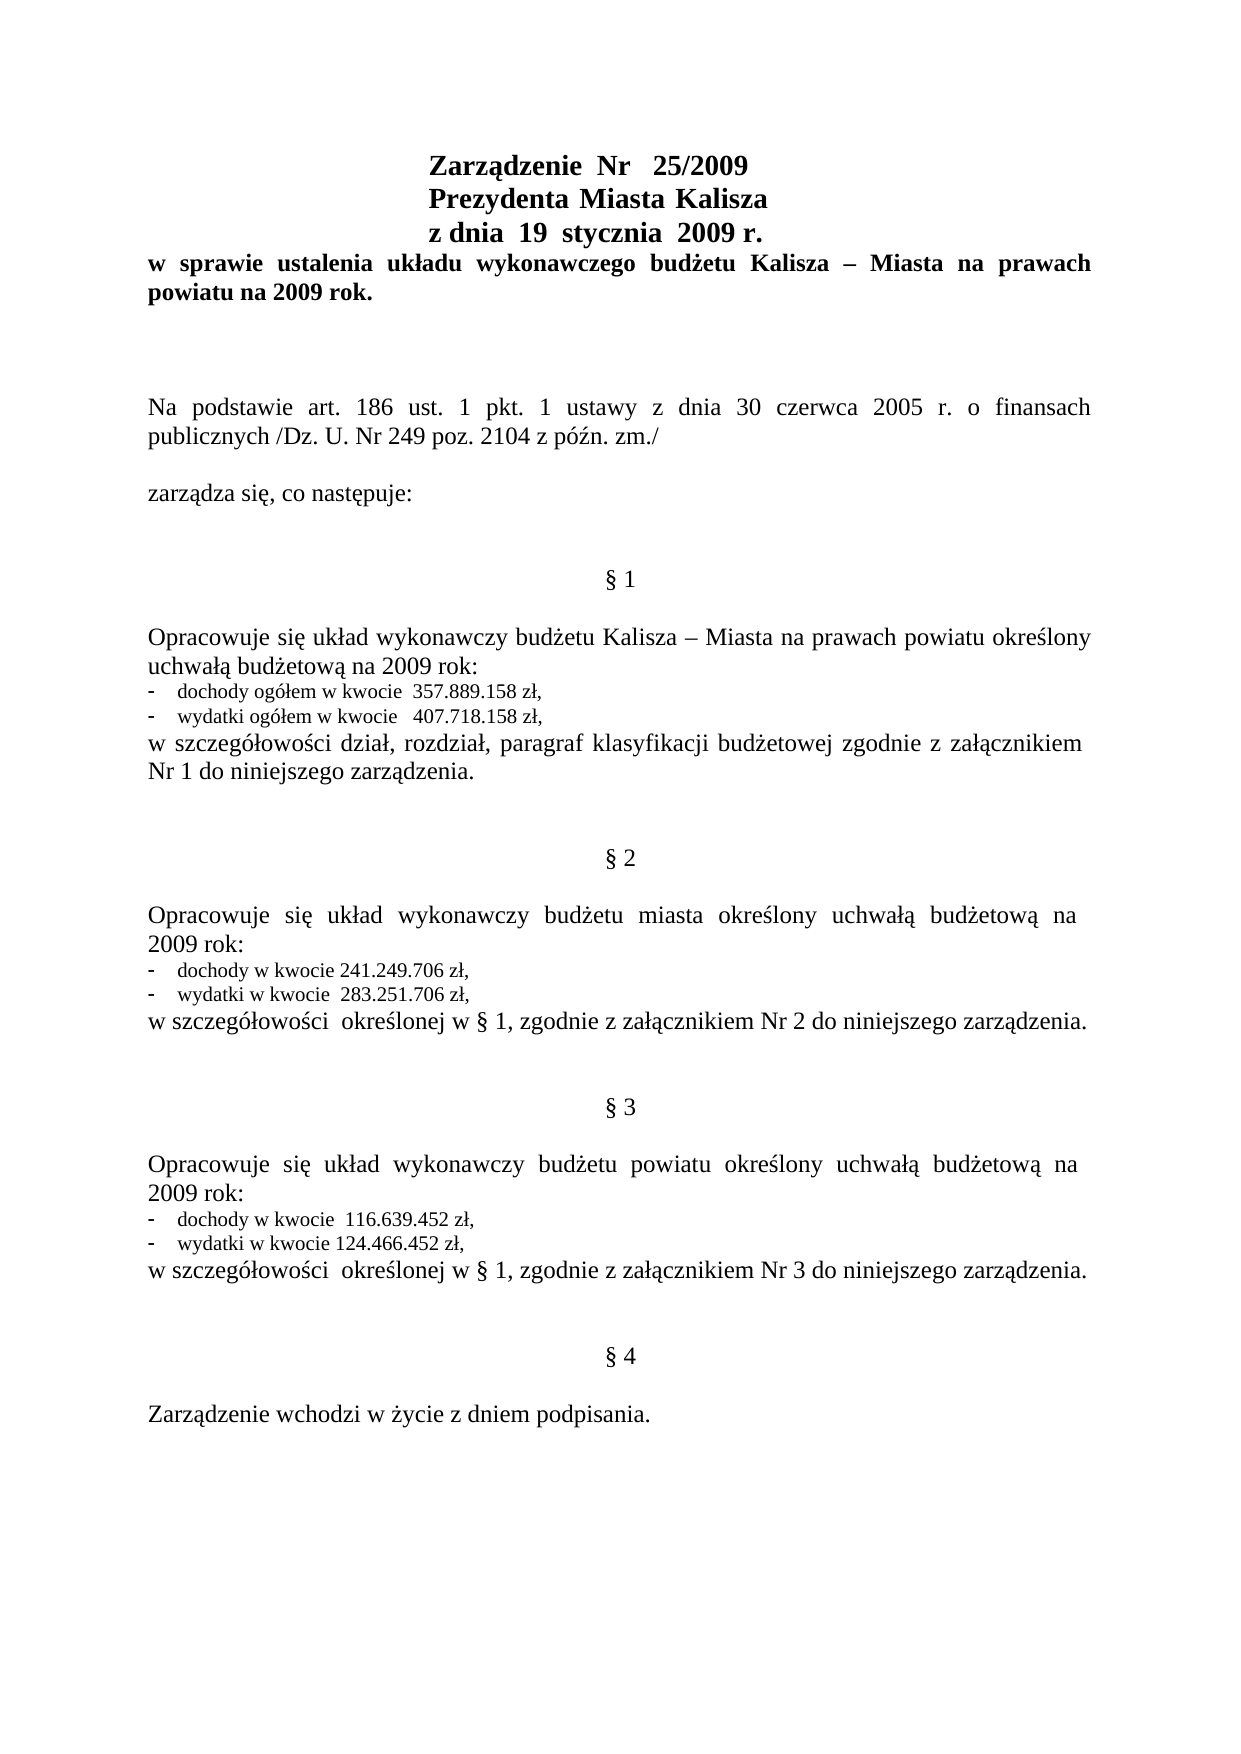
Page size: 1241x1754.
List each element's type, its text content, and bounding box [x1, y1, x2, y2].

list dochody ogółem w kwocie 357.889.158 zł, [148, 679, 1092, 703]
title Zarządzenie Nr 25/2009 [428, 148, 871, 181]
text § 1 [148, 564, 1092, 593]
list dochody w kwocie 116.639.452 zł, [148, 1207, 1092, 1231]
text Opracowuje się układ wykonawczy budżetu miasta określony uchwałą budżetową na 2009 rok: [148, 900, 1092, 958]
text w szczegółowości określonej w § 1, zgodnie z załącznikiem Nr 3 do niniejszego zarządzenia. [148, 1255, 1092, 1284]
text zarządza się, co następuje: [148, 478, 1092, 507]
text § 2 [148, 843, 1092, 871]
list wydatki ogółem w kwocie 407.718.158 zł, [148, 703, 1092, 728]
title Prezydenta Miasta Kalisza z dnia 19 stycznia 2009 r. [428, 181, 768, 248]
text Zarządzenie wchodzi w życie z dniem podpisania. [148, 1399, 1092, 1428]
text w szczegółowości określonej w § 1, zgodnie z załącznikiem Nr 2 do niniejszego zarządzenia. [148, 1006, 1092, 1034]
text Na podstawie art. 186 ust. 1 pkt. 1 ustawy z dnia 30 czerwca 2005 r. o finansach publicznych /Dz. U. Nr 249 poz. 2104 z późn. zm./ [148, 392, 1092, 449]
text Opracowuje się układ wykonawczy budżetu powiatu określony uchwałą budżetową na 2009 rok: [148, 1149, 1092, 1207]
text w szczegółowości dział, rozdział, paragraf klasyfikacji budżetowej zgodnie z załącznikiem Nr 1 do niniejszego zarządzenia. [148, 728, 1092, 785]
text § 4 [148, 1341, 1092, 1370]
text w sprawie ustalenia układu wykonawczego budżetu Kalisza – Miasta na prawach powiatu na 2009 rok. [148, 248, 1092, 306]
text § 3 [148, 1092, 1092, 1121]
list dochody w kwocie 241.249.706 zł, [148, 958, 1092, 982]
list wydatki w kwocie 124.466.452 zł, [148, 1231, 1092, 1255]
text Opracowuje się układ wykonawczy budżetu Kalisza – Miasta na prawach powiatu określony uchwałą budżetową na 2009 rok: [148, 622, 1092, 679]
list wydatki w kwocie 283.251.706 zł, [148, 982, 1092, 1006]
